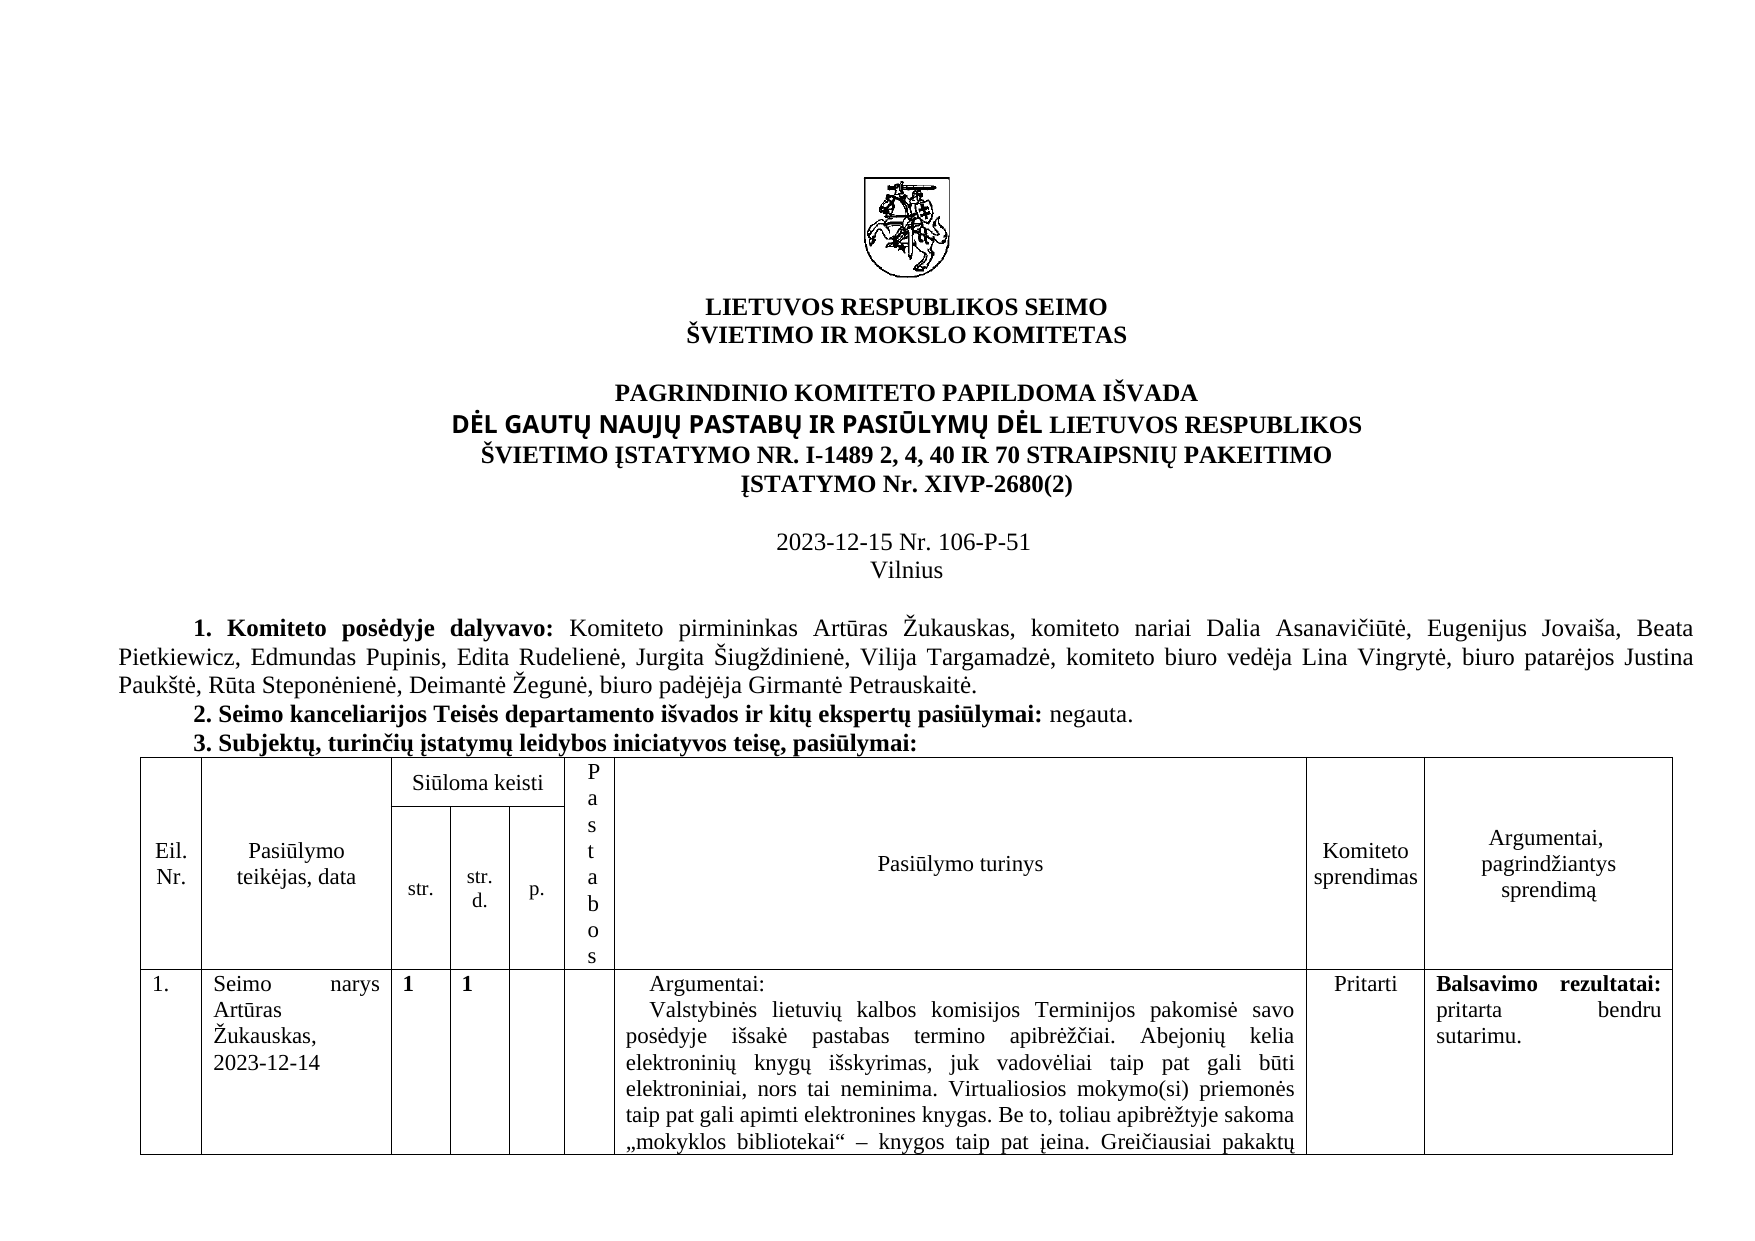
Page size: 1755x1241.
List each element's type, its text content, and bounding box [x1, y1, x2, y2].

table_cell Pritarti [1307, 970, 1424, 1154]
table_header Pasiūlymo turinys [615, 758, 1306, 969]
text DĖL GAUTŲ NAUJŲ PASTABŲ IR PASIŪLYMŲ DĖL LIETUVOS RESPUBLIKOS [118, 407, 1695, 441]
table_cell Balsavimo rezultatai: pritarta bendru sutarimu. [1425, 970, 1672, 1154]
table_header Eil. Nr. [141, 758, 201, 969]
text švietimo įstatymo nr. I-1489 2, 4, 40 ir 70 straipsnių pakeitimo [118, 441, 1695, 469]
table_cell str. d. [451, 807, 509, 969]
table_cell 1 [392, 970, 450, 1154]
table_header Pasiūlymo teikėjas, data [202, 758, 391, 969]
text 3. Subjektų, turinčių įstatymų leidybos iniciatyvos teisę, pasiūlymai: [118, 728, 1695, 757]
table_header Pastabos [565, 758, 614, 969]
table_cell p. [510, 807, 564, 969]
table_header Komiteto sprendimas [1307, 758, 1424, 969]
table_cell [565, 970, 614, 1154]
text švietimo ir mokslo komitetas [118, 320, 1695, 349]
table_header Argumentai, pagrindžiantys sprendimą [1425, 758, 1672, 969]
table_cell [510, 970, 564, 1154]
text LIETUVOS RESPUBLIKOS SEIMO [118, 292, 1695, 320]
text ĮSTATYMO Nr. XIVP-2680(2) [118, 469, 1695, 498]
table_cell 1. [141, 970, 201, 1154]
table_cell 1 [451, 970, 509, 1154]
table_cell Seimo narys Artūras Žukauskas, 2023-12-14 [202, 970, 391, 1154]
table_cell Argumentai: Valstybinės lietuvių kalbos komisijos Terminijos pakomisė savo posėdyje išsakė pastabas termino apibrėžčiai. Abejonių kelia elektroninių knygų išskyrimas, juk vadovėliai taip pat gali būti elektroniniai, nors tai neminima. Virtualiosios mokymo(si) priemonės taip pat gali apimti elektronines knygas. Be to, toliau apibrėžtyje sakoma „mokyklos bibliotekai“ – knygos taip pat įeina. Greičiausiai pakaktų [615, 970, 1306, 1154]
table_header Siūloma keisti [392, 758, 564, 806]
text 2. Seimo kanceliarijos Teisės departamento išvados ir kitų ekspertų pasiūlymai: negauta. [118, 699, 1695, 728]
text Vilnius [118, 556, 1695, 584]
text 1. Komiteto posėdyje dalyvavo: Komiteto pirmininkas Artūras Žukauskas, komiteto nariai Dalia Asanavičiūtė, Eugenijus Jovaiša, Beata Pietkiewicz, Edmundas Pupinis, Edita Rudelienė, Jurgita Šiugždinienė, Vilija Targamadzė, komiteto biuro vedėja Lina Vingrytė, biuro patarėjos Justina Paukštė, Rūta Steponėnienė, Deimantė Žegunė, biuro padėjėja Girmantė Petrauskaitė. [118, 613, 1695, 699]
text 2023-12-15 Nr. 106-P-51 [118, 527, 1695, 556]
table_cell str. [392, 807, 450, 969]
text PAGRINDINIO KOMITETO PAPILDOMA IŠVADA [118, 378, 1695, 407]
